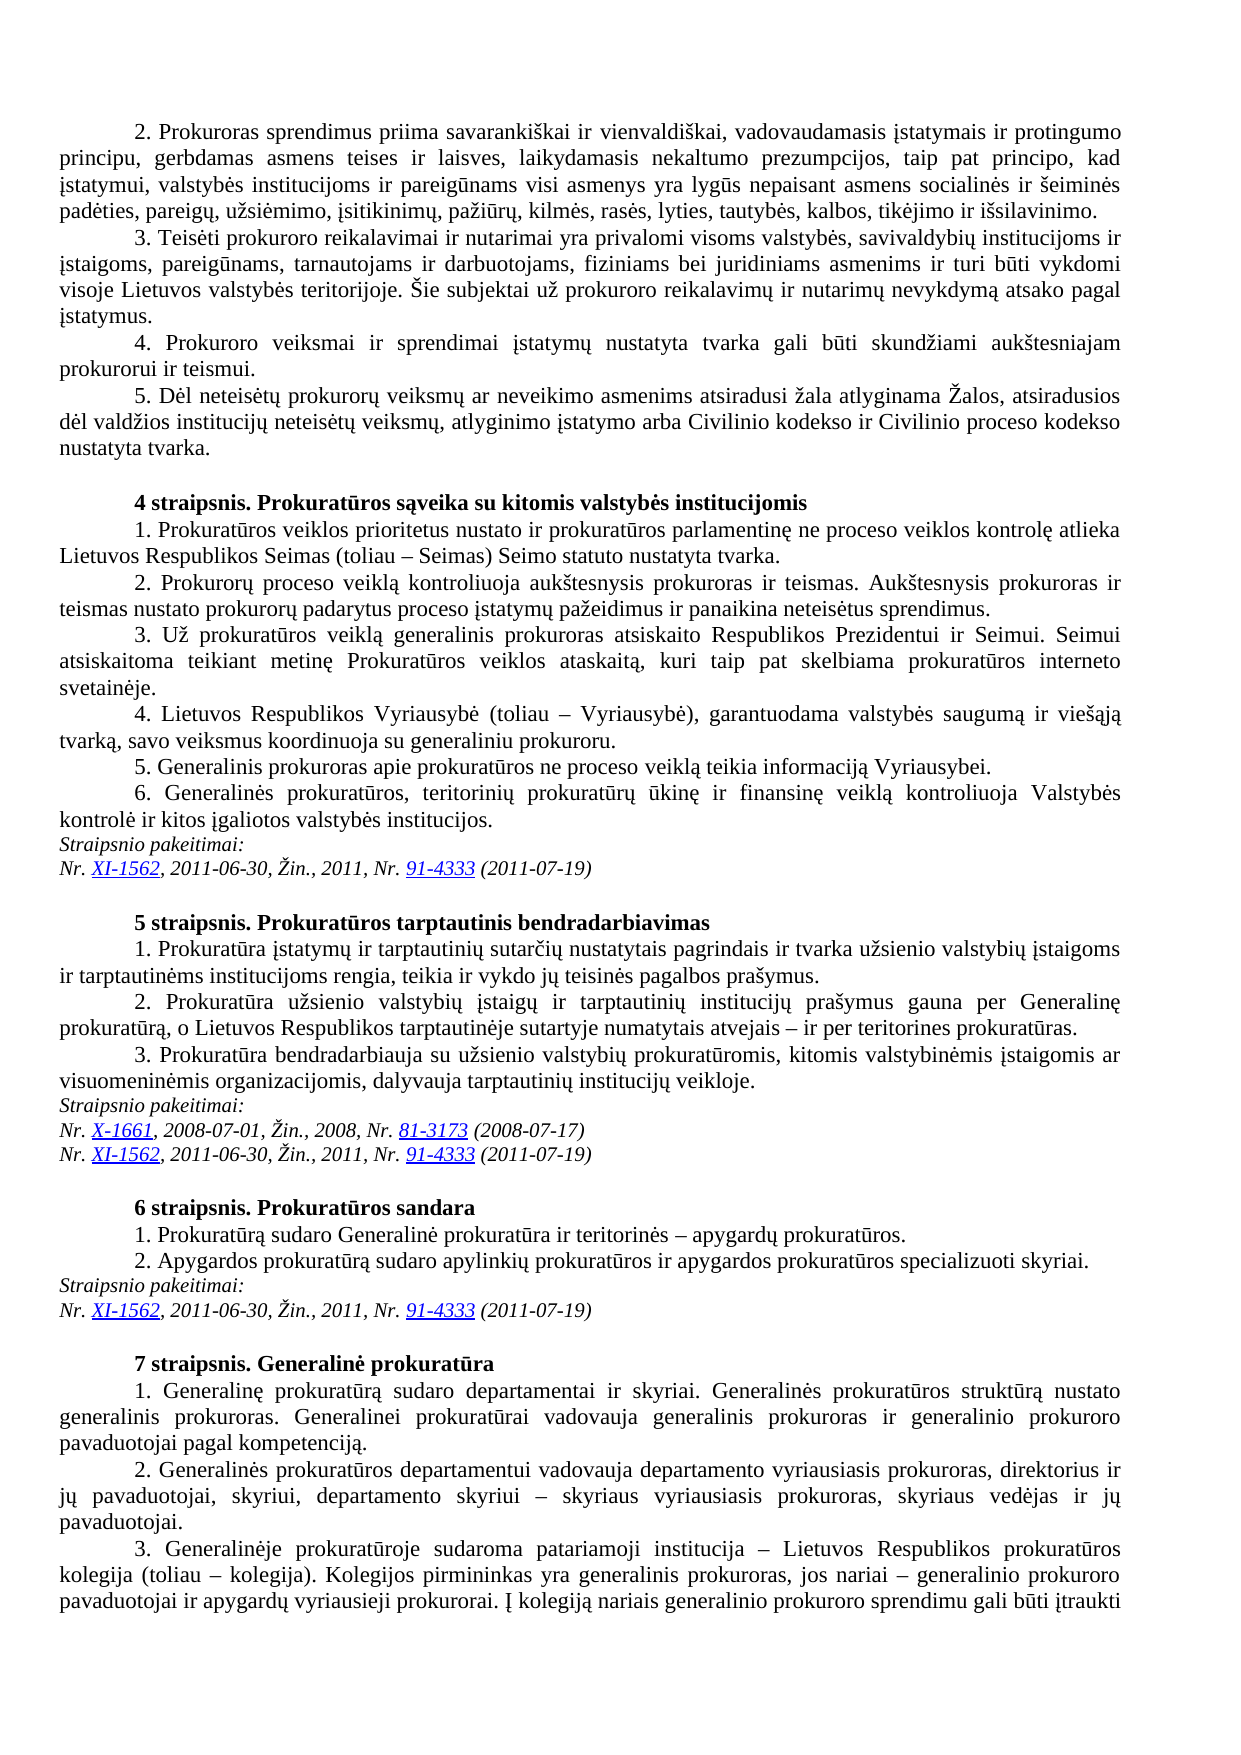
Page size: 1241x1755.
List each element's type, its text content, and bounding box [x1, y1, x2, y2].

text Straipsnio pakeitimai: [59, 832, 1122, 856]
text 6 straipsnis. Prokuratūros sandara [59, 1194, 1122, 1221]
text 1. Prokuratūros veiklos prioritetus nustato ir prokuratūros parlamentinę ne proceso veiklos kontrolę atlieka Lietuvos Respublikos Seimas (toliau – Seimas) Seimo statuto nustatyta tvarka. [59, 516, 1122, 568]
text 5. Dėl neteisėtų prokurorų veiksmų ar neveikimo asmenims atsiradusi žala atlyginama Žalos, atsiradusios dėl valdžios institucijų neteisėtų veiksmų, atlyginimo įstatymo arba Civilinio kodekso ir Civilinio proceso kodekso nustatyta tvarka. [59, 382, 1122, 461]
text 5. Generalinis prokuroras apie prokuratūros ne proceso veiklą teikia informaciją Vyriausybei. [59, 753, 1122, 779]
text 1. Generalinę prokuratūrą sudaro departamentai ir skyriai. Generalinės prokuratūros struktūrą nustato generalinis prokuroras. Generalinei prokuratūrai vadovauja generalinis prokuroras ir generalinio prokuroro pavaduotojai pagal kompetenciją. [59, 1377, 1122, 1456]
text 2. Prokuroras sprendimus priima savarankiškai ir vienvaldiškai, vadovaudamasis įstatymais ir protingumo principu, gerbdamas asmens teises ir laisves, laikydamasis nekaltumo prezumpcijos, taip pat principo, kad įstatymui, valstybės institucijoms ir pareigūnams visi asmenys yra lygūs nepaisant asmens socialinės ir šeiminės padėties, pareigų, užsiėmimo, įsitikinimų, pažiūrų, kilmės, rasės, lyties, tautybės, kalbos, tikėjimo ir išsilavinimo. [59, 118, 1122, 223]
text 4. Lietuvos Respublikos Vyriausybė (toliau – Vyriausybė), garantuodama valstybės saugumą ir viešąją tvarką, savo veiksmus koordinuoja su generaliniu prokuroru. [59, 700, 1122, 753]
text Nr. XI-1562, 2011-06-30, Žin., 2011, Nr. 91-4333 (2011-07-19) [59, 1142, 1122, 1166]
text Straipsnio pakeitimai: [59, 1093, 1122, 1117]
text 1. Prokuratūrą sudaro Generalinė prokuratūra ir teritorinės – apygardų prokuratūros. [59, 1221, 1122, 1247]
text 5 straipsnis. Prokuratūros tarptautinis bendradarbiavimas [59, 909, 1122, 935]
text 2. Prokurorų proceso veiklą kontroliuoja aukštesnysis prokuroras ir teismas. Aukštesnysis prokuroras ir teismas nustato prokurorų padarytus proceso įstatymų pažeidimus ir panaikina neteisėtus sprendimus. [59, 568, 1122, 621]
text 7 straipsnis. Generalinė prokuratūra [59, 1350, 1122, 1377]
text Straipsnio pakeitimai: [59, 1273, 1122, 1297]
text Nr. XI-1562, 2011-06-30, Žin., 2011, Nr. 91-4333 (2011-07-19) [59, 1297, 1122, 1322]
text 1. Prokuratūra įstatymų ir tarptautinių sutarčių nustatytais pagrindais ir tvarka užsienio valstybių įstaigoms ir tarptautinėms institucijoms rengia, teikia ir vykdo jų teisinės pagalbos prašymus. [59, 935, 1122, 988]
text 6. Generalinės prokuratūros, teritorinių prokuratūrų ūkinę ir finansinę veiklą kontroliuoja Valstybės kontrolė ir kitos įgaliotos valstybės institucijos. [59, 779, 1122, 832]
text 3. Teisėti prokuroro reikalavimai ir nutarimai yra privalomi visoms valstybės, savivaldybių institucijoms ir įstaigoms, pareigūnams, tarnautojams ir darbuotojams, fiziniams bei juridiniams asmenims ir turi būti vykdomi visoje Lietuvos valstybės teritorijoje. Šie subjektai už prokuroro reikalavimų ir nutarimų nevykdymą atsako pagal įstatymus. [59, 223, 1122, 329]
text Nr. XI-1562, 2011-06-30, Žin., 2011, Nr. 91-4333 (2011-07-19) [59, 856, 1122, 880]
text 4 straipsnis. Prokuratūros sąveika su kitomis valstybės institucijomis [59, 489, 1122, 516]
text 3. Generalinėje prokuratūroje sudaroma patariamoji institucija – Lietuvos Respublikos prokuratūros kolegija (toliau – kolegija). Kolegijos pirmininkas yra generalinis prokuroras, jos nariai – generalinio prokuroro pavaduotojai ir apygardų vyriausieji prokurorai. Į kolegiją nariais generalinio prokuroro sprendimu gali būti įtraukti [59, 1535, 1122, 1614]
text 3. Už prokuratūros veiklą generalinis prokuroras atsiskaito Respublikos Prezidentui ir Seimui. Seimui atsiskaitoma teikiant metinę Prokuratūros veiklos ataskaitą, kuri taip pat skelbiama prokuratūros interneto svetainėje. [59, 621, 1122, 700]
text 3. Prokuratūra bendradarbiauja su užsienio valstybių prokuratūromis, kitomis valstybinėmis įstaigomis ar visuomeninėmis organizacijomis, dalyvauja tarptautinių institucijų veikloje. [59, 1041, 1122, 1093]
text 2. Generalinės prokuratūros departamentui vadovauja departamento vyriausiasis prokuroras, direktorius ir jų pavaduotojai, skyriui, departamento skyriui – skyriaus vyriausiasis prokuroras, skyriaus vedėjas ir jų pavaduotojai. [59, 1456, 1122, 1535]
text Nr. X-1661, 2008-07-01, Žin., 2008, Nr. 81-3173 (2008-07-17) [59, 1117, 1122, 1142]
text 4. Prokuroro veiksmai ir sprendimai įstatymų nustatyta tvarka gali būti skundžiami aukštesniajam prokurorui ir teismui. [59, 329, 1122, 382]
text 2. Apygardos prokuratūrą sudaro apylinkių prokuratūros ir apygardos prokuratūros specializuoti skyriai. [59, 1247, 1122, 1273]
text 2. Prokuratūra užsienio valstybių įstaigų ir tarptautinių institucijų prašymus gauna per Generalinę prokuratūrą, o Lietuvos Respublikos tarptautinėje sutartyje numatytais atvejais – ir per teritorines prokuratūras. [59, 988, 1122, 1041]
